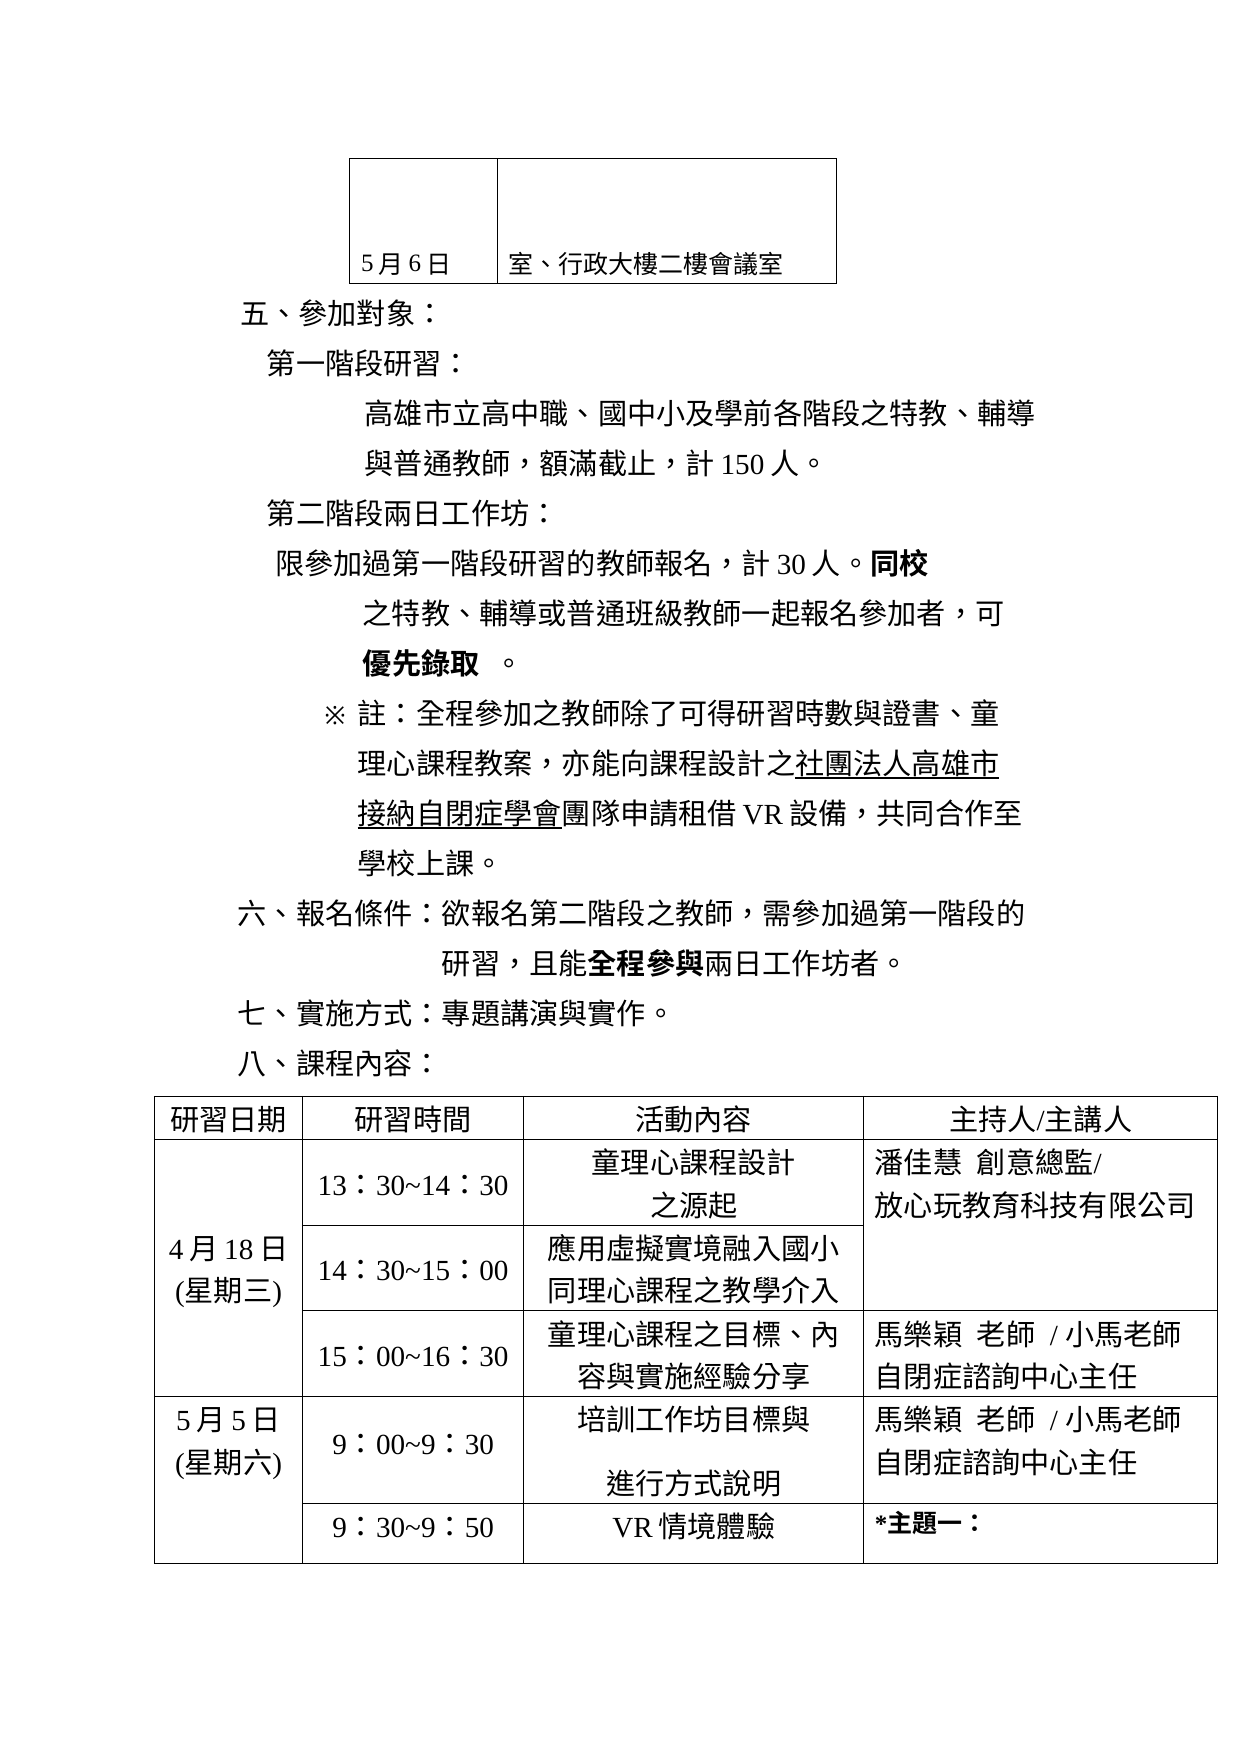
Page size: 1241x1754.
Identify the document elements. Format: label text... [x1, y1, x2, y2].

text 第一階段研習： [237, 334, 1053, 384]
table_cell 室、行政大樓二樓會議室 [498, 159, 836, 283]
table_cell *主題一： [864, 1504, 1217, 1563]
table_cell 14：30~15：00 [303, 1226, 523, 1310]
text 七、實施方式：專題講演與實作。 [237, 984, 1053, 1034]
table_cell 馬樂穎 老師 / 小馬老師自閉症諮詢中心主任 [864, 1311, 1217, 1396]
table_cell 5月5日 (星期六) [155, 1397, 302, 1563]
table_cell 馬樂穎 老師 / 小馬老師自閉症諮詢中心主任 [864, 1397, 1217, 1503]
table_cell 童理心課程之目標、內容與實施經驗分享 [524, 1311, 863, 1396]
text 之特教、輔導或普通班級教師一起報名參加者，可 [187, 584, 1028, 634]
table_header 研習時間 [303, 1097, 523, 1139]
list 註：全程參加之教師除了可得研習時數與證書、童理心課程教案，亦能向課程設計之社團法人高雄市接納自閉症學會團隊申請租借VR設備，共同合作至學校上課。 [320, 684, 1028, 884]
text 第二階段兩日工作坊： [237, 484, 1053, 534]
text 五、參加對象： [187, 284, 1053, 334]
table_cell 5月6日 [350, 159, 497, 283]
table_cell 培訓工作坊目標與 進行方式說明 [524, 1397, 863, 1503]
table_header 研習日期 [155, 1097, 302, 1139]
table_cell 童理心課程設計 之源起 [524, 1140, 863, 1225]
table_header 活動內容 [524, 1097, 863, 1139]
table_cell 潘佳慧 創意總監/ 放心玩教育科技有限公司 [864, 1140, 1217, 1310]
text 高雄市立高中職、國中小及學前各階段之特教、輔導與普通教師，額滿截止，計150人。 [364, 384, 1053, 484]
table_cell 4月18日 (星期三) [155, 1140, 302, 1396]
text 限參加過第一階段研習的教師報名，計30人。同校 [187, 534, 1028, 584]
table_cell 應用虛擬實境融入國小同理心課程之教學介入 [524, 1226, 863, 1310]
table_header 主持人/主講人 [864, 1097, 1217, 1139]
text 六、報名條件：欲報名第二階段之教師，需參加過第一階段的研習，且能全程參與兩日工作坊者。 [237, 884, 1053, 984]
table_cell 13：30~14：30 [303, 1140, 523, 1225]
text 優先錄取 。 [187, 634, 1028, 684]
table_cell 15：00~16：30 [303, 1311, 523, 1396]
table_cell 9：00~9：30 [303, 1397, 523, 1503]
table_cell VR情境體驗 [524, 1504, 863, 1563]
text 八、課程內容： [237, 1034, 1053, 1084]
table_cell 9：30~9：50 [303, 1504, 523, 1563]
